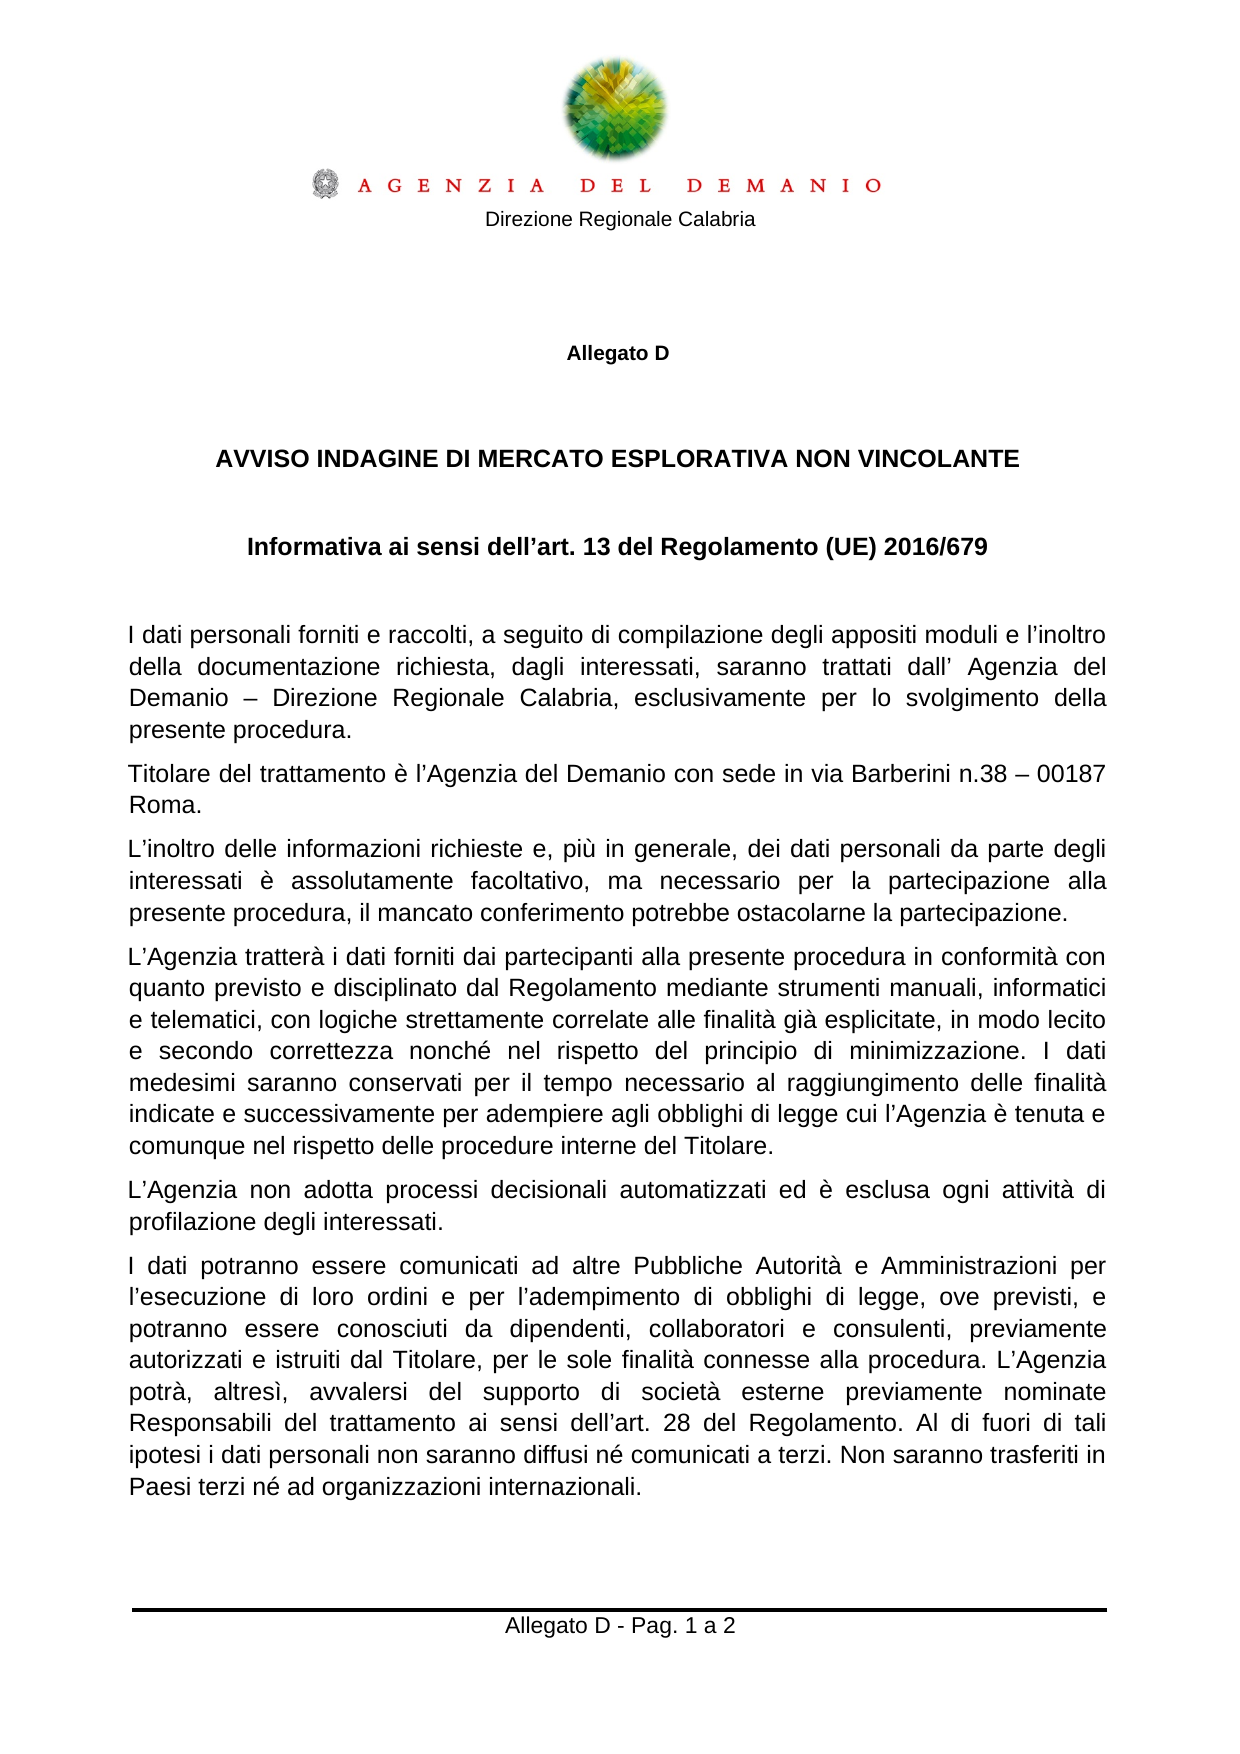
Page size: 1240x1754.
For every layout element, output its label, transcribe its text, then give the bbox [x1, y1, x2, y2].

text I dati personali forniti e raccolti, a seguito di compilazione degli appositi moduli e l’inoltro della documentazione richiesta, dagli interessati, saranno trattati dall’ Agenzia del Demanio – Direzione Regionale Calabria, esclusivamente per lo svolgimento della presente procedura. [127, 620, 1108, 743]
text AVVISO INDAGINE DI MERCATO ESPLORATIVA NON VINCOLANTE [127, 444, 1108, 472]
text Titolare del trattamento è l’Agenzia del Demanio con sede in via Barberini n.38 – 00187 Roma. [127, 759, 1108, 819]
text Allegato D [127, 341, 1108, 365]
text L’Agenzia non adotta processi decisionali automatizzati ed è esclusa ogni attività di profilazione degli interessati. [127, 1175, 1108, 1235]
text L’Agenzia tratterà i dati forniti dai partecipanti alla presente procedura in conformità con quanto previsto e disciplinato dal Regolamento mediante strumenti manuali, informatici e telematici, con logiche strettamente correlate alle finalità già esplicitate, in modo lecito e secondo correttezza nonché nel rispetto del principio di minimizzazione. I dati medesimi saranno conservati per il tempo necessario al raggiungimento delle finalità indicate e successivamente per adempiere agli obblighi di legge cui l’Agenzia è tenuta e comunque nel rispetto delle procedure interne del Titolare. [127, 942, 1108, 1160]
text L’inoltro delle informazioni richieste e, più in generale, dei dati personali da parte degli interessati è assolutamente facoltativo, ma necessario per la partecipazione alla presente procedura, il mancato conferimento potrebbe ostacolarne la partecipazione. [127, 834, 1108, 926]
text Informativa ai sensi dell’art. 13 del Regolamento (UE) 2016/679 [127, 532, 1108, 561]
text I dati potranno essere comunicati ad altre Pubbliche Autorità e Amministrazioni per l’esecuzione di loro ordini e per l’adempimento di obblighi di legge, ove previsti, e potranno essere conosciuti da dipendenti, collaboratori e consulenti, previamente autorizzati e istruiti dal Titolare, per le sole finalità connesse alla procedura. L’Agenzia potrà, altresì, avvalersi del supporto di società esterne previamente nominate Responsabili del trattamento ai sensi dell’art. 28 del Regolamento. Al di fuori di tali ipotesi i dati personali non saranno diffusi né comunicati a terzi. Non saranno trasferiti in Paesi terzi né ad organizzazioni internazionali. [127, 1251, 1108, 1500]
